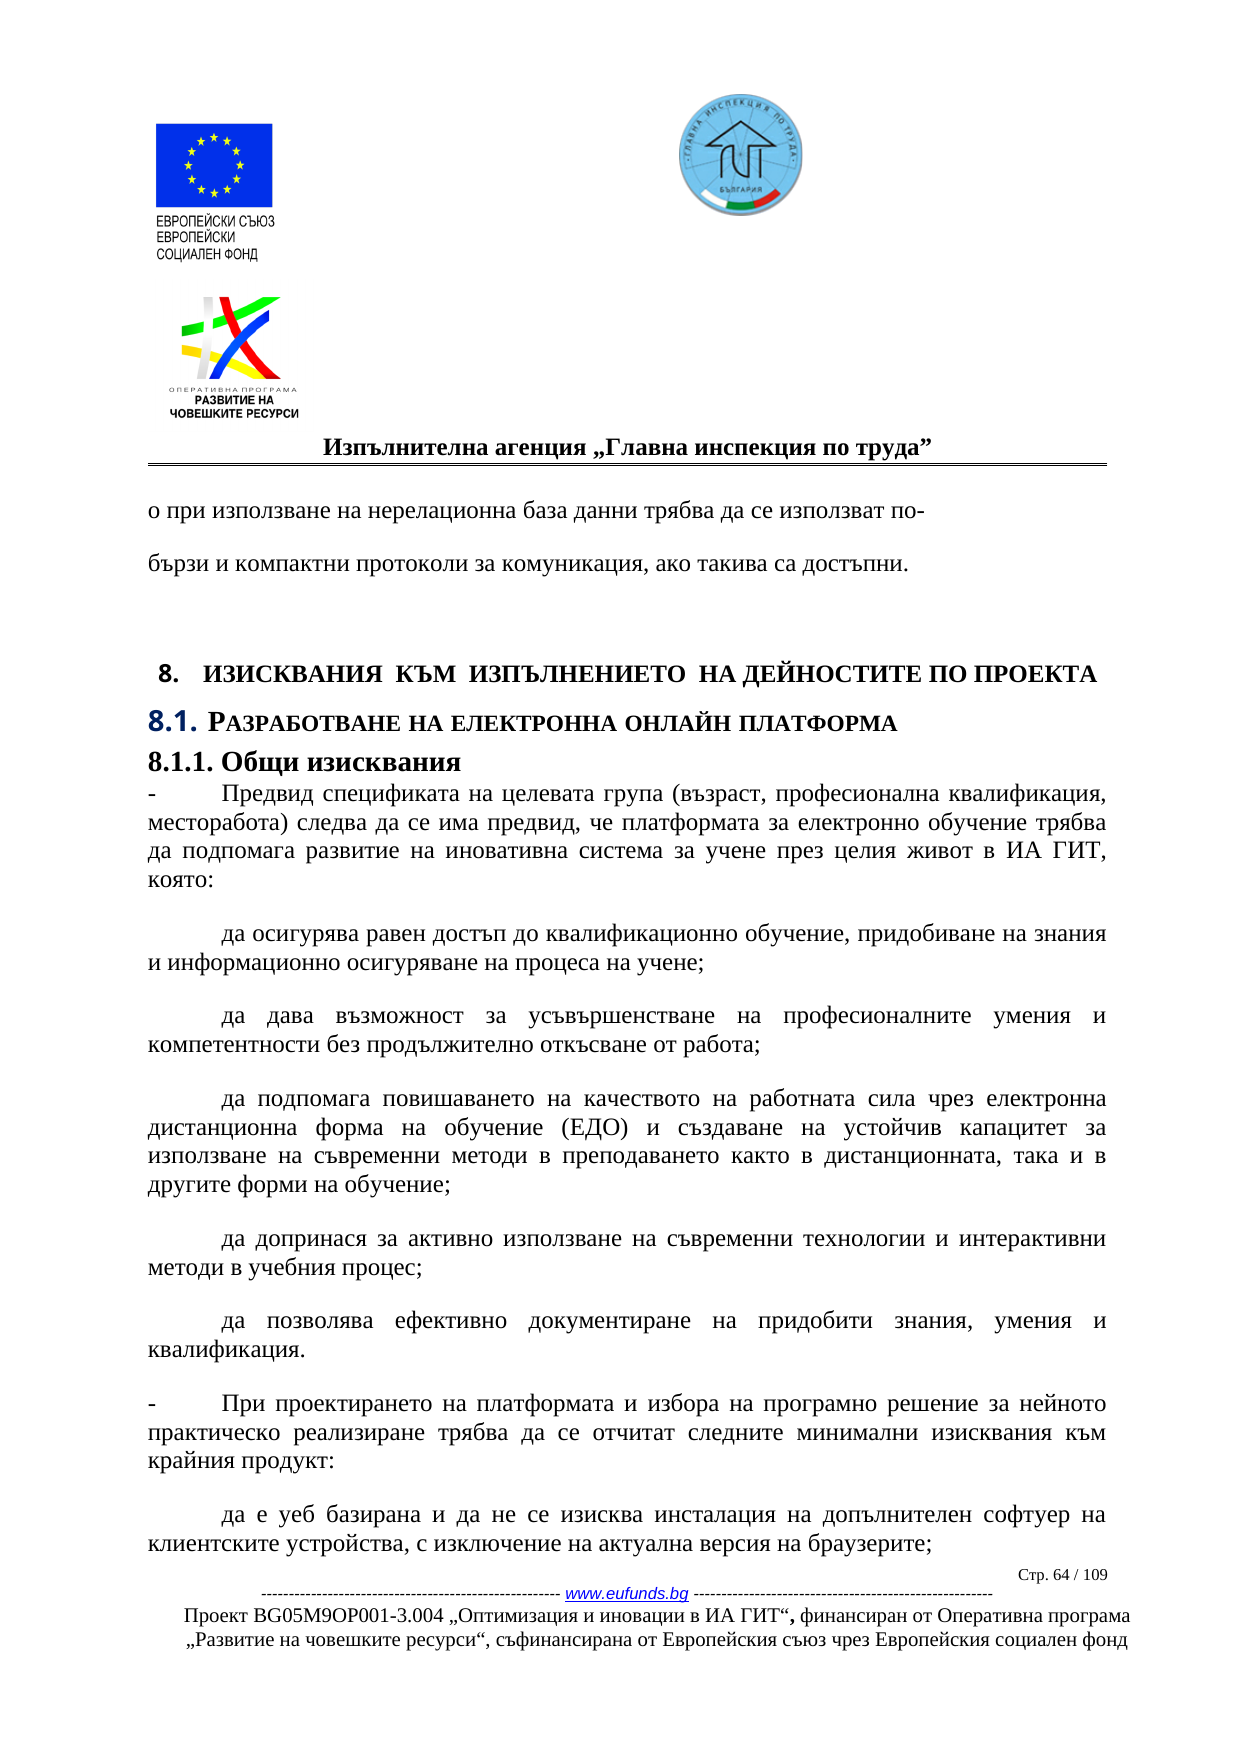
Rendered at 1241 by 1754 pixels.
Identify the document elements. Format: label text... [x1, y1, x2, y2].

text o при използване на нерелационна база данни трябва да се използват по- [148, 495, 1107, 523]
text  да осигурява равен достъп до квалификационно обучение, придобиване на знания и информационно осигуряване на процеса на учене; [148, 918, 1107, 975]
text  да дава възможност за усъвършенстване на професионалните умения и компетентности без продължително откъсване от работа; [148, 1000, 1107, 1058]
list Разработване на електронна онлайн платформа [148, 700, 1107, 740]
text бързи и компактни протоколи за комуникация, ако такива са достъпни. [148, 548, 1107, 577]
text  да е уеб базирана и да не се изисква инсталация на допълнителен софтуер на клиентските устройства, с изключение на актуална версия на браузерите; [148, 1499, 1107, 1557]
text - При проектирането на платформата и избора на програмно решение за нейното практическо реализиране трябва да се отчитат следните минимални изисквания към крайния продукт: [148, 1388, 1107, 1474]
list ИЗИСКВАНИЯ КЪМ ИЗПЪЛНЕНИЕТО НА ДЕЙНОСТИТЕ ПО ПРОЕКТА [148, 656, 1107, 690]
subtitle 8.1.1. Общи изисквания [148, 744, 1107, 778]
text  да допринася за активно използване на съвременни технологии и интерактивни методи в учебния процес; [148, 1223, 1107, 1280]
text - Предвид спецификата на целевата група (възраст, професионална квалификация, месторабота) следва да се има предвид, че платформата за електронно обучение трябва да подпомага развитие на иновативна система за учене през целия живот в ИА ГИТ, която: [148, 778, 1107, 893]
text  да позволява ефективно документиране на придобити знания, умения и квалификация. [148, 1305, 1107, 1363]
text  да подпомага повишаването на качеството на работната сила чрез електронна дистанционна форма на обучение (ЕДО) и създаване на устойчив капацитет за използване на съвременни методи в преподаването както в дистанционната, така и в другите форми на обучение; [148, 1083, 1107, 1198]
